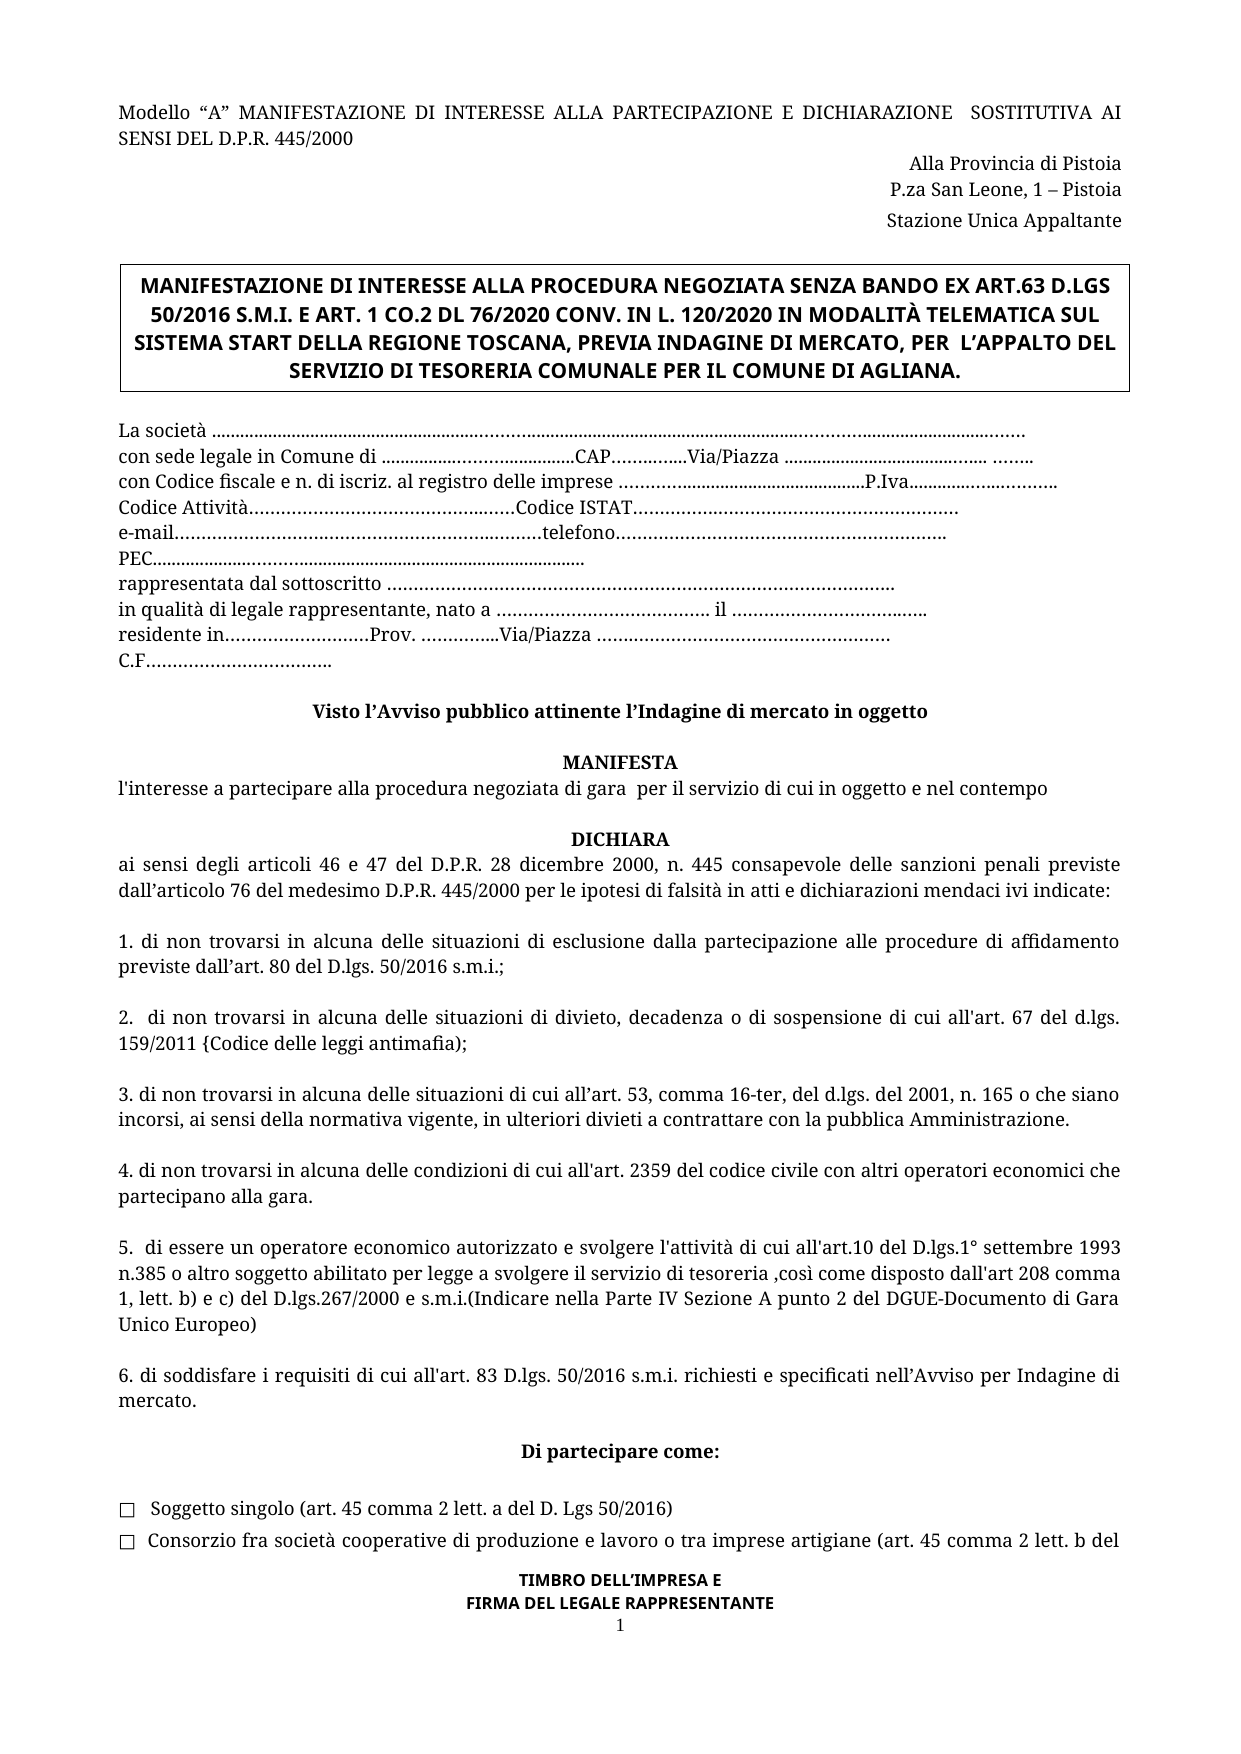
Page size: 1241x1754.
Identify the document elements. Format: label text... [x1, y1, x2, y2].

text 2. di non trovarsi in alcuna delle situazioni di divieto, decadenza o di sospensione di cui all'art. 67 del d.lgs. 159/2011 {Codice delle leggi antimafia); [118, 1004, 1122, 1056]
text con Codice fiscale e n. di iscriz. al registro delle imprese ………….......................................P.Iva.............…...……….. [118, 469, 1122, 494]
text Stazione Unica Appaltante [118, 207, 1122, 233]
text 5. di essere un operatore economico autorizzato e svolgere l'attività di cui all'art.10 del D.lgs.1° settembre 1993 n.385 o altro soggetto abilitato per legge a svolgere il servizio di tesoreria ,così come disposto dall'art 208 comma 1, lett. b) e c) del D.lgs.267/2000 e s.m.i.(Indicare nella Parte IV Sezione A punto 2 del DGUE-Documento di Gara Unico Europeo) [118, 1234, 1122, 1336]
text ai sensi degli articoli 46 e 47 del D.P.R. 28 dicembre 2000, n. 445 consapevole delle sanzioni penali previste dall’articolo 76 del medesimo D.P.R. 445/2000 per le ipotesi di falsità in atti e dichiarazioni mendaci ivi indicate: [118, 851, 1122, 902]
text DICHIARA [118, 826, 1122, 851]
text □ Soggetto singolo (art. 45 comma 2 lett. a del D. Lgs 50/2016) [118, 1495, 1122, 1521]
text □ Consorzio fra società cooperative di produzione e lavoro o tra imprese artigiane (art. 45 comma 2 lett. b del [118, 1527, 1122, 1552]
text Codice Attività……………………………………..……Codice ISTAT…………….……………………………………… [118, 494, 1122, 520]
text Alla Provincia di Pistoia [118, 150, 1122, 176]
text 1. di non trovarsi in alcuna delle situazioni di esclusione dalla partecipazione alle procedure di affidamento previste dall’art. 80 del D.lgs. 50/2016 s.m.i.; [118, 928, 1122, 979]
text Di partecipare come: [118, 1438, 1122, 1464]
text Visto l’Avviso pubblico attinente l’Indagine di mercato in oggetto [118, 698, 1122, 724]
table_header MANIFESTAZIONE DI INTERESSE ALLA Procedura NEGOZIATA SENZA BANDO ex art.63 D.Lgs 50/2016 s.m.i. E ART. 1 CO.2 dl 76/2020 conv. In L. 120/2020 in modalità telematica sul sistema START della Regione Toscana, previa indagine di mercato, per L’APPALTO DEL servizio di TESORERIA COMUNALE PER IL Comune di Agliana. [121, 265, 1129, 391]
text 4. di non trovarsi in alcuna delle condizioni di cui all'art. 2359 del codice civile con altri operatori economici che partecipano alla gara. [118, 1158, 1122, 1209]
text 3. di non trovarsi in alcuna delle situazioni di cui all’art. 53, comma 16-ter, del d.lgs. del 2001, n. 165 o che siano incorsi, ai sensi della normativa vigente, in ulteriori divieti a contrattare con la pubblica Amministrazione. [118, 1081, 1122, 1132]
text e-mail……………………….…………………………..………telefono…………………………………………………….. [118, 520, 1122, 545]
text rappresentata dal sottoscritto ………………………………………………………………………………….. [118, 571, 1122, 596]
text PEC.....................………............................................................. [118, 545, 1122, 571]
text residente in………………………Prov. …………...Via/Piazza …….………………………………………… [118, 622, 1122, 647]
text Modello “A” MANIFESTAZIONE DI INTERESSE ALLA PARTECIPAZIONE E DICHIARAZIONE SOSTITUTIVA AI SENSI DEL D.P.R. 445/2000 [118, 99, 1122, 150]
text 6. di soddisfare i requisiti di cui all'art. 83 D.lgs. 50/2016 s.m.i. richiesti e specificati nell’Avviso per Indagine di mercato. [118, 1362, 1122, 1413]
text con sede legale in Comune di ................………...............CAP……..…....Via/Piazza ....................................….... …….. [118, 443, 1122, 469]
text in qualità di legale rappresentante, nato a …………………………………. il …………………………..….. [118, 596, 1122, 622]
text P.za San Leone, 1 – Pistoia [118, 176, 1122, 201]
text C.F…………………………….. [118, 647, 1122, 673]
text L'INTERESSE A partecipare alla procedura negoziata di gara per il servizio di cui in oggetto e nel contempo [118, 775, 1122, 800]
text MANIFESTA [118, 749, 1122, 775]
text La società .........................................................………..........................................................…………...........................……. [118, 418, 1122, 443]
